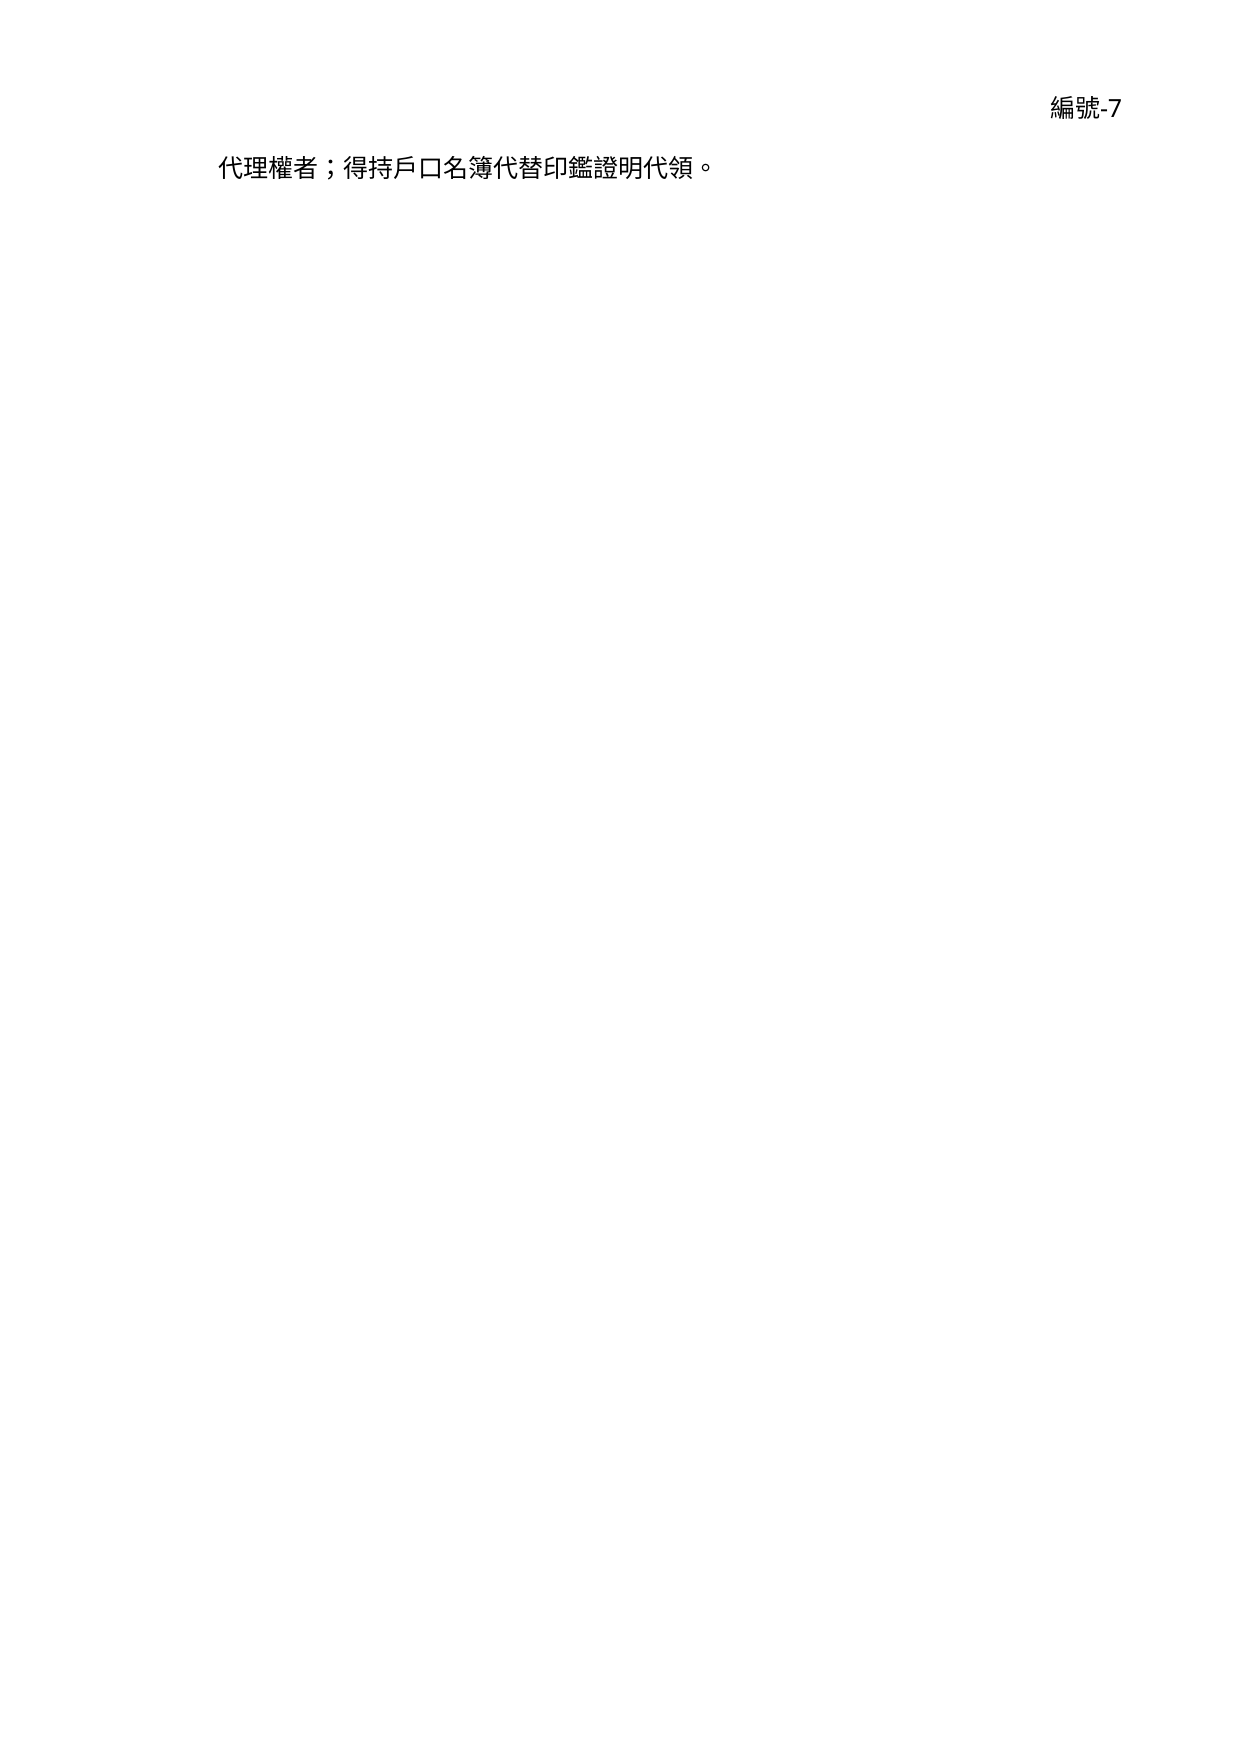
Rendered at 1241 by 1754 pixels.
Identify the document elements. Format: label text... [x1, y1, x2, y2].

text 代理權者；得持戶口名簿代替印鑑證明代領。 [118, 149, 1122, 185]
